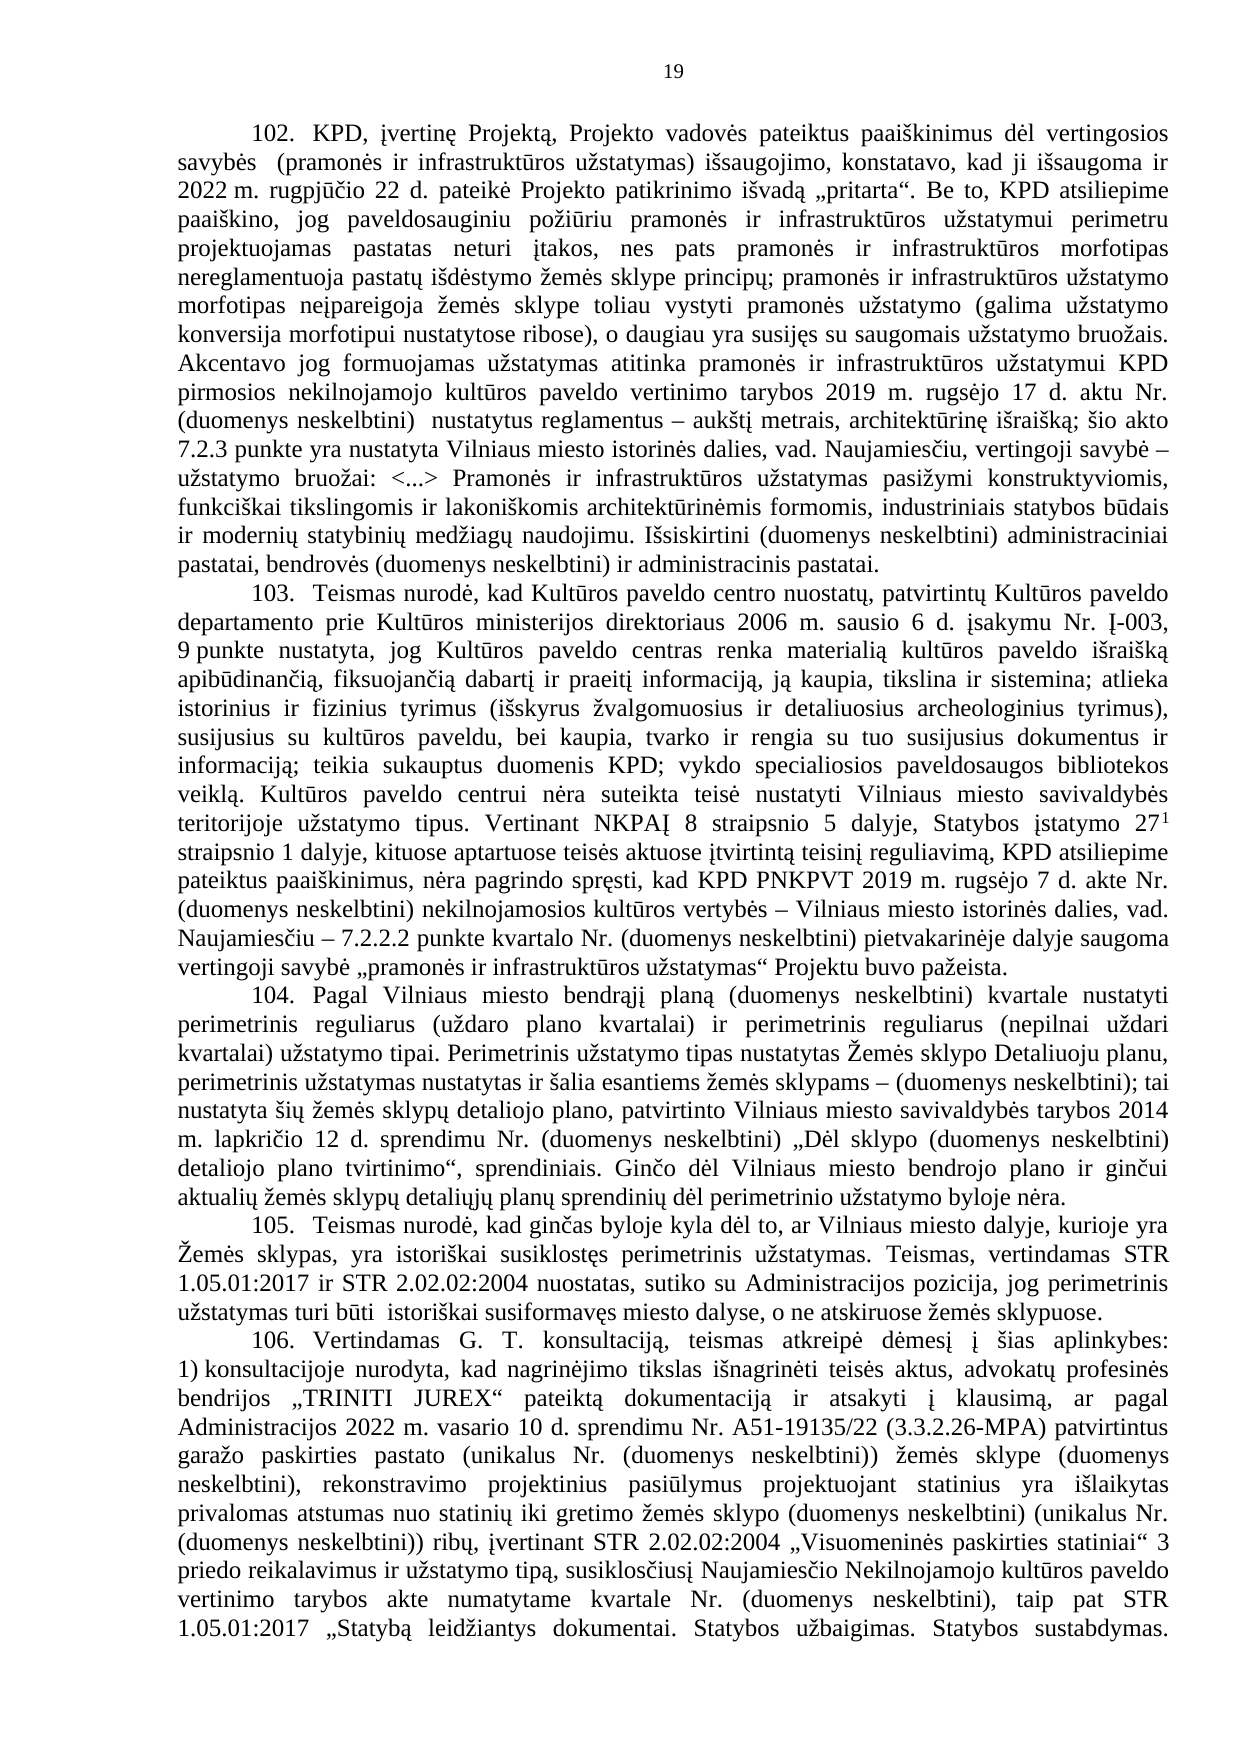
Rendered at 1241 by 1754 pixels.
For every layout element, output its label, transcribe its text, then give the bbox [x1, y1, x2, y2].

text 102. KPD, įvertinę Projektą, Projekto vadovės pateiktus paaiškinimus dėl vertingosios savybės (pramonės ir infrastruktūros užstatymas) išsaugojimo, konstatavo, kad ji išsaugoma ir 2022 m. rugpjūčio 22 d. pateikė Projekto patikrinimo išvadą „pritarta“. Be to, KPD atsiliepime paaiškino, jog paveldosauginiu požiūriu pramonės ir infrastruktūros užstatymui perimetru projektuojamas pastatas neturi įtakos, nes pats pramonės ir infrastruktūros morfotipas nereglamentuoja pastatų išdėstymo žemės sklype principų; pramonės ir infrastruktūros užstatymo morfotipas neįpareigoja žemės sklype toliau vystyti pramonės užstatymo (galima užstatymo konversija morfotipui nustatytose ribose), o daugiau yra susijęs su saugomais užstatymo bruožais. Akcentavo jog formuojamas užstatymas atitinka pramonės ir infrastruktūros užstatymui KPD pirmosios nekilnojamojo kultūros paveldo vertinimo tarybos 2019 m. rugsėjo 17 d. aktu Nr. (duomenys neskelbtini) nustatytus reglamentus – aukštį metrais, architektūrinę išraišką; šio akto 7.2.3 punkte yra nustatyta Vilniaus miesto istorinės dalies, vad. Naujamiesčiu, vertingoji savybė – užstatymo bruožai: <...> Pramonės ir infrastruktūros užstatymas pasižymi konstruktyviomis, funkciškai tikslingomis ir lakoniškomis architektūrinėmis formomis, industriniais statybos būdais ir modernių statybinių medžiagų naudojimu. Išsiskirtini (duomenys neskelbtini) administraciniai pastatai, bendrovės (duomenys neskelbtini) ir administracinis pastatai. [177, 118, 1169, 578]
text 103. Teismas nurodė, kad Kultūros paveldo centro nuostatų, patvirtintų Kultūros paveldo departamento prie Kultūros ministerijos direktoriaus 2006 m. sausio 6 d. įsakymu Nr. Į-003, 9 punkte nustatyta, jog Kultūros paveldo centras renka materialią kultūros paveldo išraišką apibūdinančią, fiksuojančią dabartį ir praeitį informaciją, ją kaupia, tikslina ir sistemina; atlieka istorinius ir fizinius tyrimus (išskyrus žvalgomuosius ir detaliuosius archeologinius tyrimus), susijusius su kultūros paveldu, bei kaupia, tvarko ir rengia su tuo susijusius dokumentus ir informaciją; teikia sukauptus duomenis KPD; vykdo specialiosios paveldosaugos bibliotekos veiklą. Kultūros paveldo centrui nėra suteikta teisė nustatyti Vilniaus miesto savivaldybės teritorijoje užstatymo tipus. Vertinant NKPAĮ 8 straipsnio 5 dalyje, Statybos įstatymo 271 straipsnio 1 dalyje, kituose aptartuose teisės aktuose įtvirtintą teisinį reguliavimą, KPD atsiliepime pateiktus paaiškinimus, nėra pagrindo spręsti, kad KPD PNKPVT 2019 m. rugsėjo 7 d. akte Nr. (duomenys neskelbtini) nekilnojamosios kultūros vertybės – Vilniaus miesto istorinės dalies, vad. Naujamiesčiu – 7.2.2.2 punkte kvartalo Nr. (duomenys neskelbtini) pietvakarinėje dalyje saugoma vertingoji savybė „pramonės ir infrastruktūros užstatymas“ Projektu buvo pažeista. [177, 578, 1169, 981]
text 104. Pagal Vilniaus miesto bendrąjį planą (duomenys neskelbtini) kvartale nustatyti perimetrinis reguliarus (uždaro plano kvartalai) ir perimetrinis reguliarus (nepilnai uždari kvartalai) užstatymo tipai. Perimetrinis užstatymo tipas nustatytas Žemės sklypo Detaliuoju planu, perimetrinis užstatymas nustatytas ir šalia esantiems žemės sklypams – (duomenys neskelbtini); tai nustatyta šių žemės sklypų detaliojo plano, patvirtinto Vilniaus miesto savivaldybės tarybos 2014 m. lapkričio 12 d. sprendimu Nr. (duomenys neskelbtini) „Dėl sklypo (duomenys neskelbtini) detaliojo plano tvirtinimo“, sprendiniais. Ginčo dėl Vilniaus miesto bendrojo plano ir ginčui aktualių žemės sklypų detaliųjų planų sprendinių dėl perimetrinio užstatymo byloje nėra. [177, 981, 1169, 1211]
text 105. Teismas nurodė, kad ginčas byloje kyla dėl to, ar Vilniaus miesto dalyje, kurioje yra Žemės sklypas, yra istoriškai susiklostęs perimetrinis užstatymas. Teismas, vertindamas STR 1.05.01:2017 ir STR 2.02.02:2004 nuostatas, sutiko su Administracijos pozicija, jog perimetrinis užstatymas turi būti istoriškai susiformavęs miesto dalyse, o ne atskiruose žemės sklypuose. [177, 1211, 1169, 1326]
text 106. Vertindamas G. T. konsultaciją, teismas atkreipė dėmesį į šias aplinkybes: 1) konsultacijoje nurodyta, kad nagrinėjimo tikslas išnagrinėti teisės aktus, advokatų profesinės bendrijos „TRINITI JUREX“ pateiktą dokumentaciją ir atsakyti į klausimą, ar pagal Administracijos 2022 m. vasario 10 d. sprendimu Nr. A51-19135/22 (3.3.2.26-MPA) patvirtintus garažo paskirties pastato (unikalus Nr. (duomenys neskelbtini)) žemės sklype (duomenys neskelbtini), rekonstravimo projektinius pasiūlymus projektuojant statinius yra išlaikytas privalomas atstumas nuo statinių iki gretimo žemės sklypo (duomenys neskelbtini) (unikalus Nr. (duomenys neskelbtini)) ribų, įvertinant STR 2.02.02:2004 „Visuomeninės paskirties statiniai“ 3 priedo reikalavimus ir užstatymo tipą, susiklosčiusį Naujamiesčio Nekilnojamojo kultūros paveldo vertinimo tarybos akte numatytame kvartale Nr. (duomenys neskelbtini), taip pat STR 1.05.01:2017 „Statybą leidžiantys dokumentai. Statybos užbaigimas. Statybos sustabdymas. [177, 1326, 1169, 1642]
